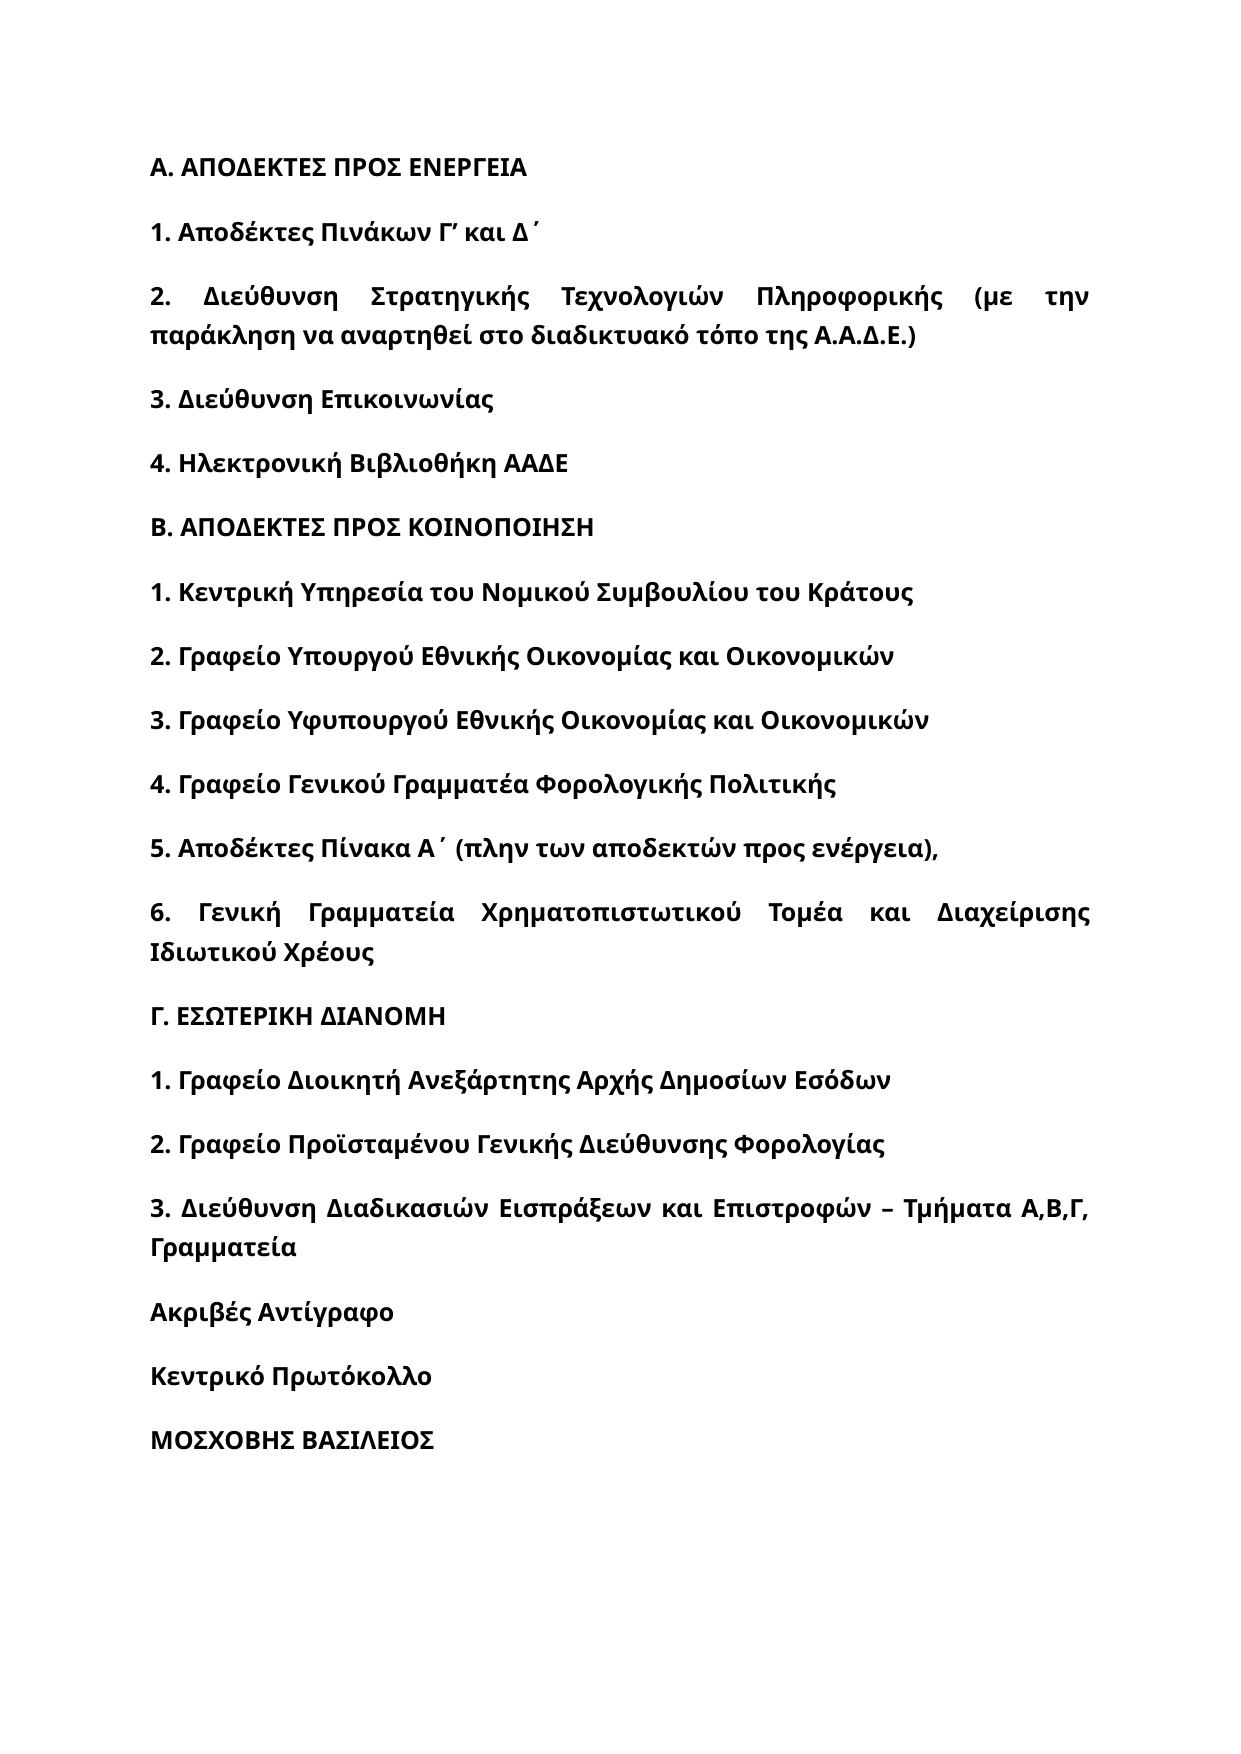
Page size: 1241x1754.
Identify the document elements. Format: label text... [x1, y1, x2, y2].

text 4. Γραφείο Γενικού Γραμματέα Φορολογικής Πολιτικής [150, 767, 1090, 801]
text 3. Διεύθυνση Επικοινωνίας [150, 382, 1090, 416]
text 1. Αποδέκτες Πινάκων Γ’ και Δ΄ [150, 214, 1090, 248]
text 5. Αποδέκτες Πίνακα Α΄ (πλην των αποδεκτών προς ενέργεια), [150, 831, 1090, 865]
text Ακριβές Αντίγραφο [150, 1294, 1090, 1328]
text ΜΟΣΧΟΒΗΣ ΒΑΣΙΛΕΙΟΣ [150, 1422, 1090, 1457]
text 3. Γραφείο Υφυπουργού Εθνικής Οικονομίας και Οικονομικών [150, 702, 1090, 737]
text Κεντρικό Πρωτόκολλο [150, 1358, 1090, 1392]
text 4. Ηλεκτρονική Βιβλιοθήκη ΑΑΔΕ [150, 446, 1090, 480]
text Β. ΑΠΟΔΕΚΤΕΣ ΠΡΟΣ ΚΟΙΝΟΠΟΙΗΣΗ [150, 510, 1090, 544]
text 2. Γραφείο Υπουργού Εθνικής Οικονομίας και Οικονομικών [150, 638, 1090, 672]
text 3. Διεύθυνση Διαδικασιών Εισπράξεων και Επιστροφών – Τμήματα Α,Β,Γ, Γραμματεία [150, 1191, 1090, 1264]
text 1. Κεντρική Υπηρεσία του Νομικού Συμβουλίου του Κράτους [150, 574, 1090, 608]
text 6. Γενική Γραμματεία Χρηματοπιστωτικού Τομέα και Διαχείρισης Ιδιωτικού Χρέους [150, 895, 1090, 968]
text Α. ΑΠΟΔΕΚΤΕΣ ΠΡΟΣ ΕΝΕΡΓΕΙΑ [150, 150, 1090, 184]
text 1. Γραφείο Διοικητή Ανεξάρτητης Αρχής Δημοσίων Εσόδων [150, 1062, 1090, 1097]
text 2. Γραφείο Προϊσταμένου Γενικής Διεύθυνσης Φορολογίας [150, 1127, 1090, 1161]
text Γ. ΕΣΩΤΕΡΙΚΗ ΔΙΑΝΟΜΗ [150, 998, 1090, 1032]
text 2. Διεύθυνση Στρατηγικής Τεχνολογιών Πληροφορικής (με την παράκληση να αναρτηθεί στο διαδικτυακό τόπο της Α.Α.Δ.Ε.) [150, 278, 1090, 352]
